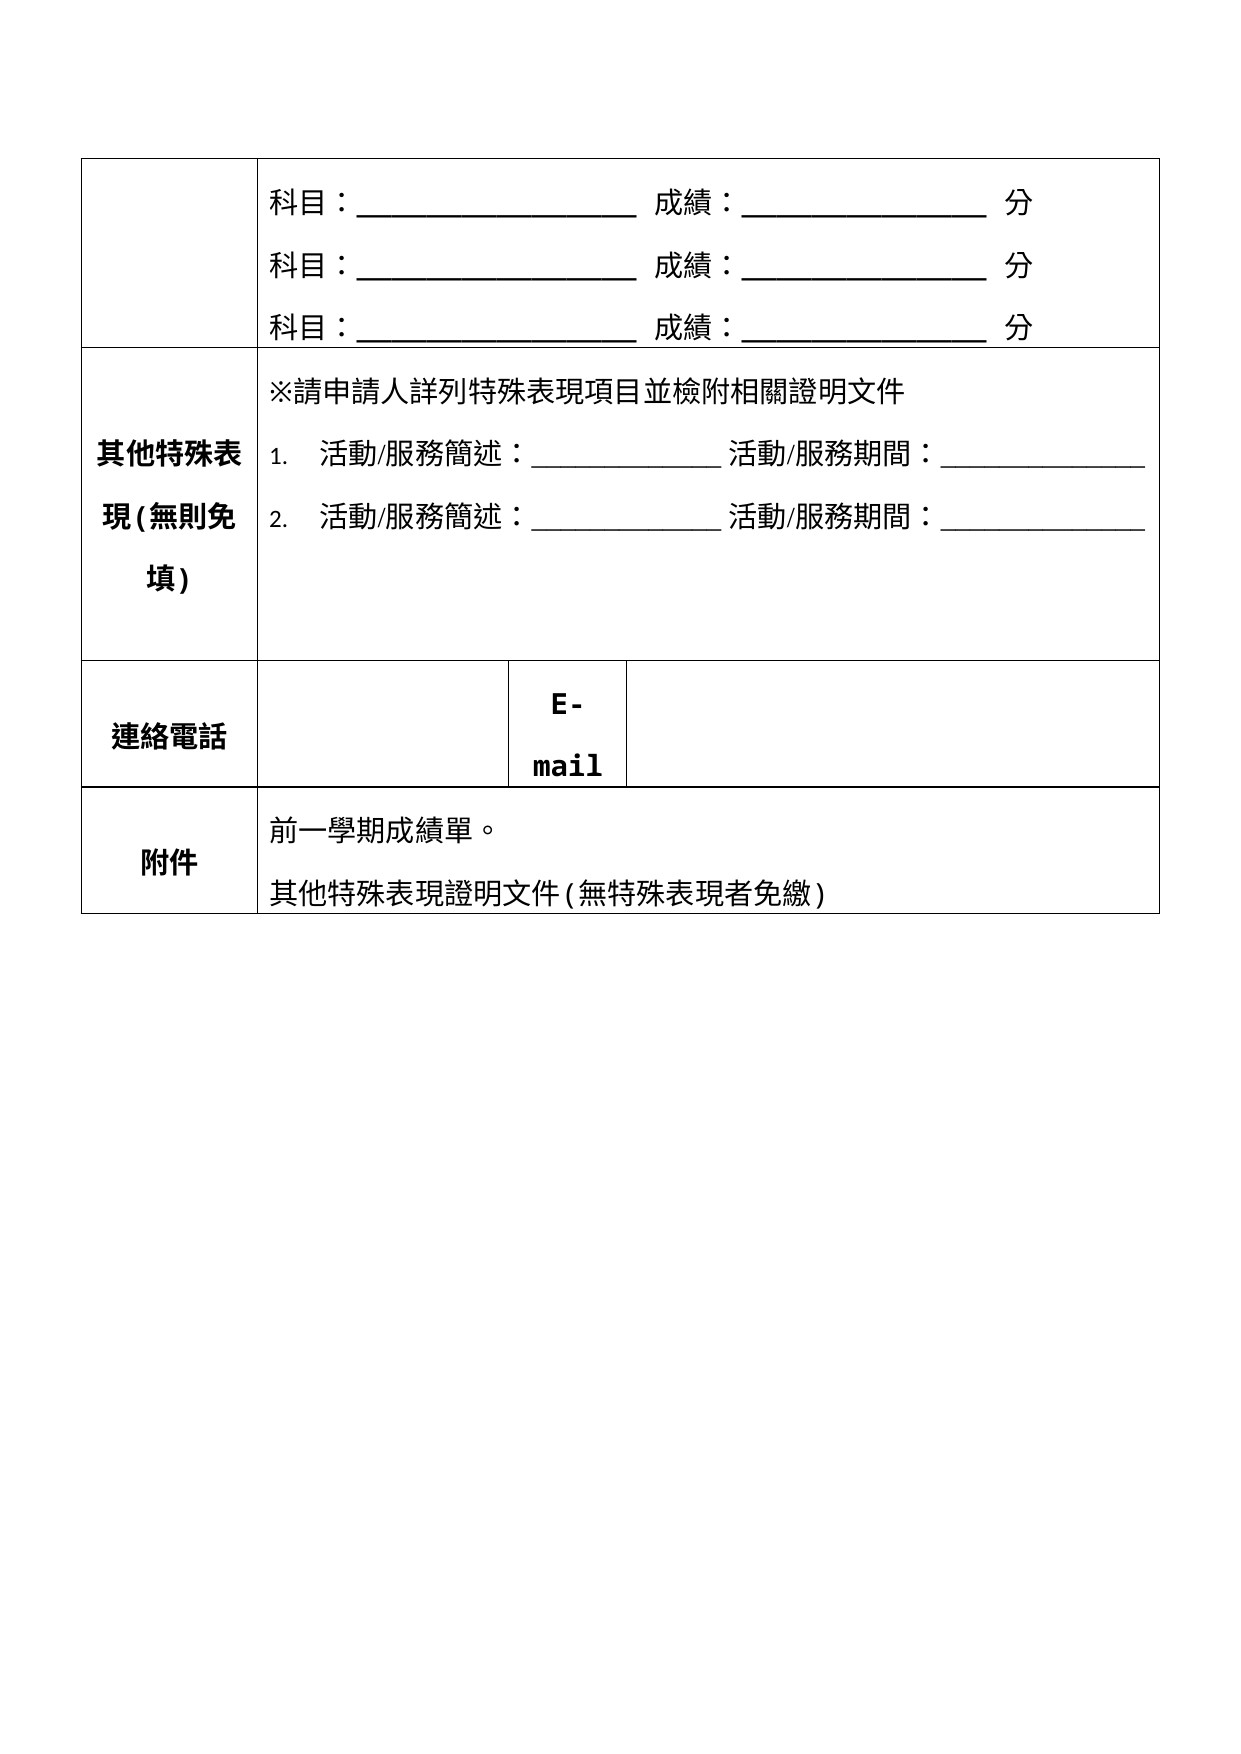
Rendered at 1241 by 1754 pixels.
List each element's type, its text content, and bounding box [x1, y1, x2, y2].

table_cell ※請申請人詳列特殊表現項目並檢附相關證明文件 活動/服務簡述：_____________ 活動/服務期間：______________ 活動/服務簡述：_____________ 活動/服務期間：______________ [258, 348, 1159, 660]
table_cell 附件 [82, 788, 257, 912]
table_cell 連絡電話 [82, 661, 257, 786]
table_cell [627, 661, 1159, 786]
table_cell E-mail [509, 661, 626, 786]
table_cell [82, 159, 257, 347]
table_cell 其他特殊表現(無則免填) [82, 348, 257, 660]
table_cell [258, 661, 508, 786]
table_cell 前一學期成績單。 其他特殊表現證明文件(無特殊表現者免繳) [258, 788, 1159, 912]
table_cell 科目：________________ 成績：______________ 分 科目：________________ 成績：______________ 分 科目：________________ 成績：______________ 分 [258, 159, 1159, 347]
